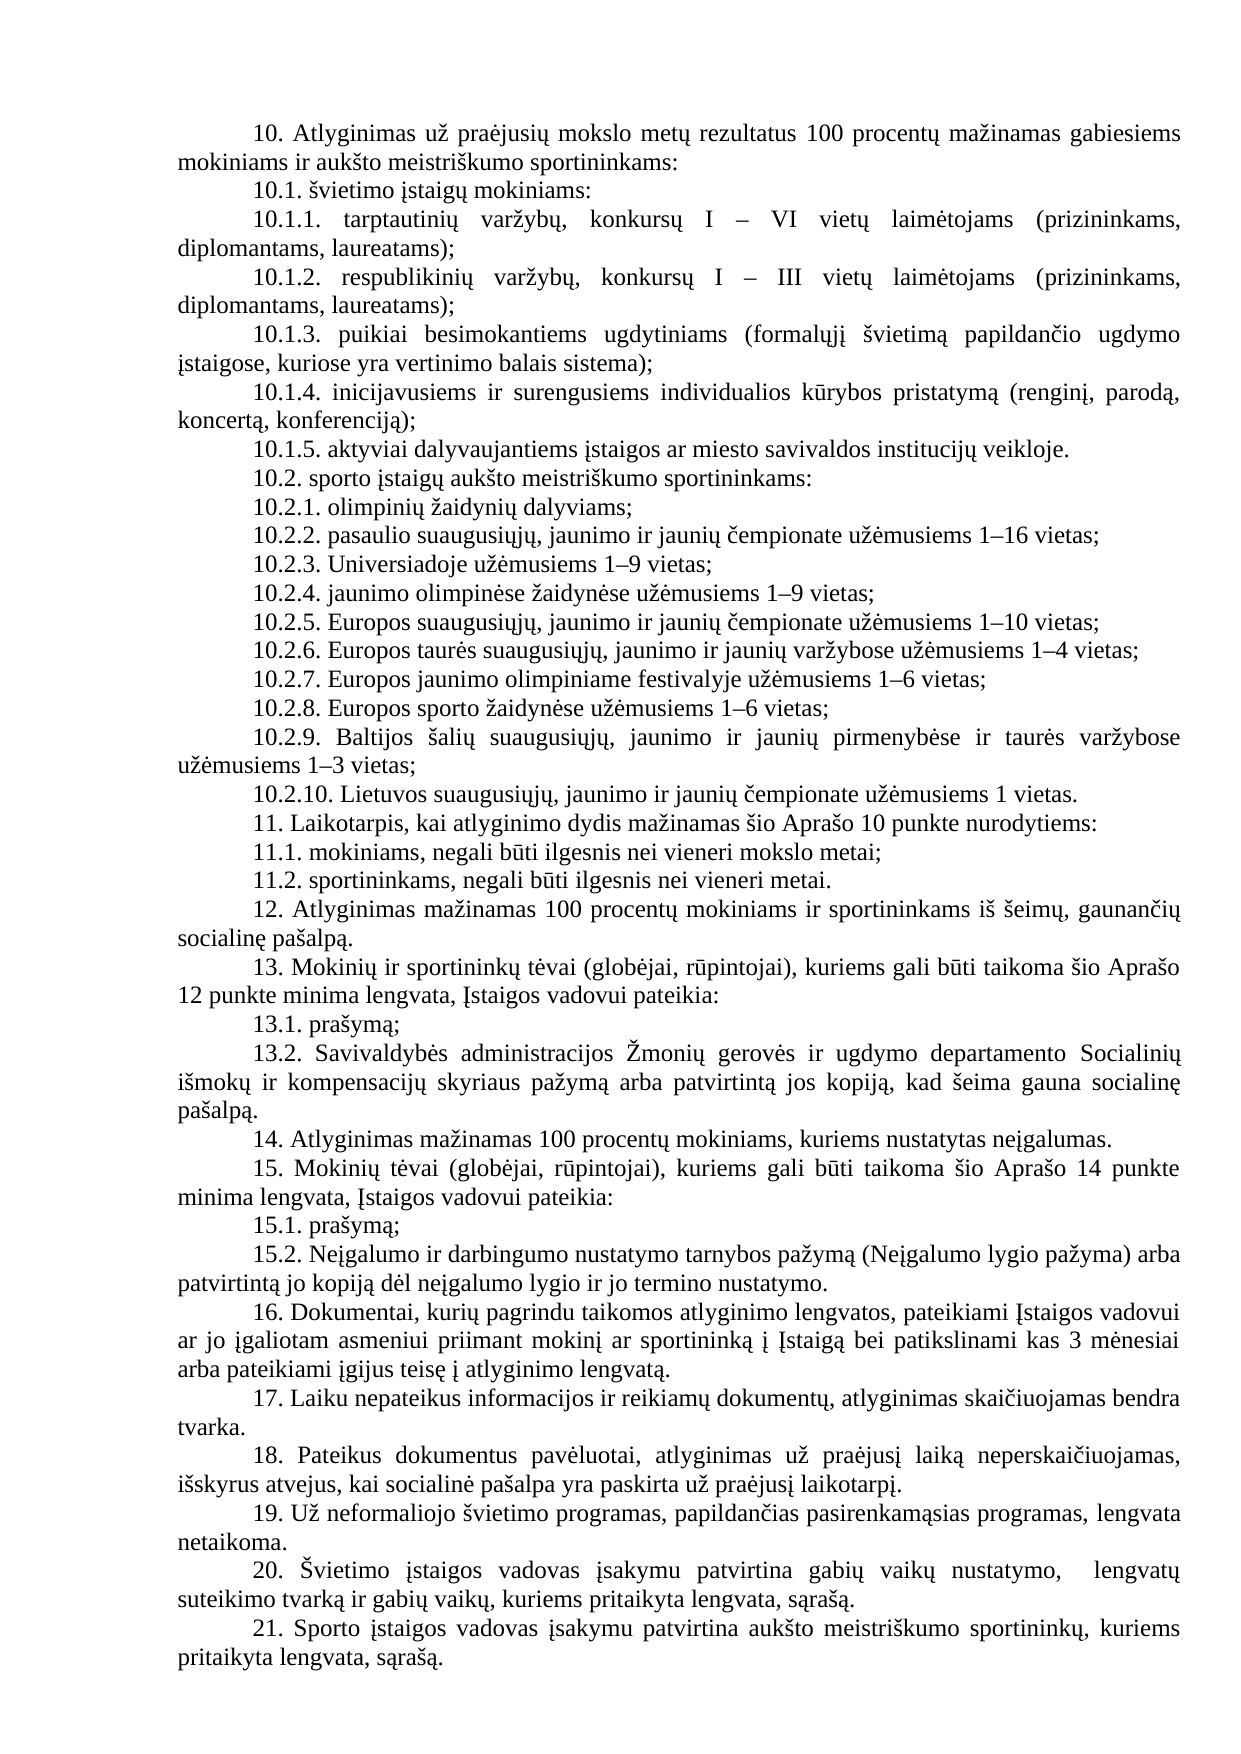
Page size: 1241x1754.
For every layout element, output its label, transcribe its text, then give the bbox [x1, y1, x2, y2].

text 10.2.7. Europos jaunimo olimpiniame festivalyje užėmusiems 1–6 vietas; [177, 664, 1181, 693]
text 10.1.3. puikiai besimokantiems ugdytiniams (formalųjį švietimą papildančio ugdymo įstaigose, kuriose yra vertinimo balais sistema); [177, 319, 1181, 377]
text 10.2.2. pasaulio suaugusiųjų, jaunimo ir jaunių čempionate užėmusiems 1–16 vietas; [177, 521, 1181, 549]
text 10.2.1. olimpinių žaidynių dalyviams; [177, 492, 1181, 521]
text 10.2.8. Europos sporto žaidynėse užėmusiems 1–6 vietas; [177, 693, 1181, 722]
text 10.2.3. Universiadoje užėmusiems 1–9 vietas; [177, 549, 1181, 578]
text 15.2. Neįgalumo ir darbingumo nustatymo tarnybos pažymą (Neįgalumo lygio pažyma) arba patvirtintą jo kopiją dėl neįgalumo lygio ir jo termino nustatymo. [177, 1239, 1181, 1297]
text 11. Laikotarpis, kai atlyginimo dydis mažinamas šio Aprašo 10 punkte nurodytiems: [177, 808, 1181, 837]
text 15. Mokinių tėvai (globėjai, rūpintojai), kuriems gali būti taikoma šio Aprašo 14 punkte minima lengvata, Įstaigos vadovui pateikia: [177, 1153, 1181, 1211]
text 10.1.2. respublikinių varžybų, konkursų I – III vietų laimėtojams (prizininkams, diplomantams, laureatams); [177, 262, 1181, 319]
text 10.2.6. Europos taurės suaugusiųjų, jaunimo ir jaunių varžybose užėmusiems 1–4 vietas; [177, 636, 1181, 664]
text 10.1.4. inicijavusiems ir surengusiems individualios kūrybos pristatymą (renginį, parodą, koncertą, konferenciją); [177, 377, 1181, 434]
text 13. Mokinių ir sportininkų tėvai (globėjai, rūpintojai), kuriems gali būti taikoma šio Aprašo 12 punkte minima lengvata, Įstaigos vadovui pateikia: [177, 952, 1181, 1009]
text 21. Sporto įstaigos vadovas įsakymu patvirtina aukšto meistriškumo sportininkų, kuriems pritaikyta lengvata, sąrašą. [177, 1613, 1181, 1671]
text 10.1.5. aktyviai dalyvaujantiems įstaigos ar miesto savivaldos institucijų veikloje. [177, 434, 1181, 463]
text 10.2.10. Lietuvos suaugusiųjų, jaunimo ir jaunių čempionate užėmusiems 1 vietas. [177, 779, 1181, 808]
text 10.2.9. Baltijos šalių suaugusiųjų, jaunimo ir jaunių pirmenybėse ir taurės varžybose užėmusiems 1–3 vietas; [177, 722, 1181, 779]
text 10.2.5. Europos suaugusiųjų, jaunimo ir jaunių čempionate užėmusiems 1–10 vietas; [177, 607, 1181, 636]
text 10.2.4. jaunimo olimpinėse žaidynėse užėmusiems 1–9 vietas; [177, 578, 1181, 607]
text 20. Švietimo įstaigos vadovas įsakymu patvirtina gabių vaikų nustatymo, lengvatų suteikimo tvarką ir gabių vaikų, kuriems pritaikyta lengvata, sąrašą. [177, 1556, 1181, 1613]
text 10. Atlyginimas už praėjusių mokslo metų rezultatus 100 procentų mažinamas gabiesiems mokiniams ir aukšto meistriškumo sportininkams: [177, 118, 1181, 176]
text 10.2. sporto įstaigų aukšto meistriškumo sportininkams: [177, 463, 1181, 492]
text 18. Pateikus dokumentus pavėluotai, atlyginimas už praėjusį laiką neperskaičiuojamas, išskyrus atvejus, kai socialinė pašalpa yra paskirta už praėjusį laikotarpį. [177, 1441, 1181, 1498]
text 12. Atlyginimas mažinamas 100 procentų mokiniams ir sportininkams iš šeimų, gaunančių socialinę pašalpą. [177, 894, 1181, 952]
text 16. Dokumentai, kurių pagrindu taikomos atlyginimo lengvatos, pateikiami Įstaigos vadovui ar jo įgaliotam asmeniui priimant mokinį ar sportininką į Įstaigą bei patikslinami kas 3 mėnesiai arba pateikiami įgijus teisę į atlyginimo lengvatą. [177, 1297, 1181, 1383]
text 11.1. mokiniams, negali būti ilgesnis nei vieneri mokslo metai; [177, 837, 1181, 866]
text 13.1. prašymą; [177, 1009, 1181, 1038]
text 10.1.1. tarptautinių varžybų, konkursų I – VI vietų laimėtojams (prizininkams, diplomantams, laureatams); [177, 204, 1181, 262]
text 17. Laiku nepateikus informacijos ir reikiamų dokumentų, atlyginimas skaičiuojamas bendra tvarka. [177, 1383, 1181, 1441]
text 11.2. sportininkams, negali būti ilgesnis nei vieneri metai. [177, 866, 1181, 894]
text 13.2. Savivaldybės administracijos Žmonių gerovės ir ugdymo departamento Socialinių išmokų ir kompensacijų skyriaus pažymą arba patvirtintą jos kopiją, kad šeima gauna socialinę pašalpą. [177, 1038, 1181, 1124]
text 15.1. prašymą; [177, 1211, 1181, 1239]
text 14. Atlyginimas mažinamas 100 procentų mokiniams, kuriems nustatytas neįgalumas. [177, 1124, 1181, 1153]
text 10.1. švietimo įstaigų mokiniams: [177, 176, 1181, 204]
text 19. Už neformaliojo švietimo programas, papildančias pasirenkamąsias programas, lengvata netaikoma. [177, 1498, 1181, 1556]
